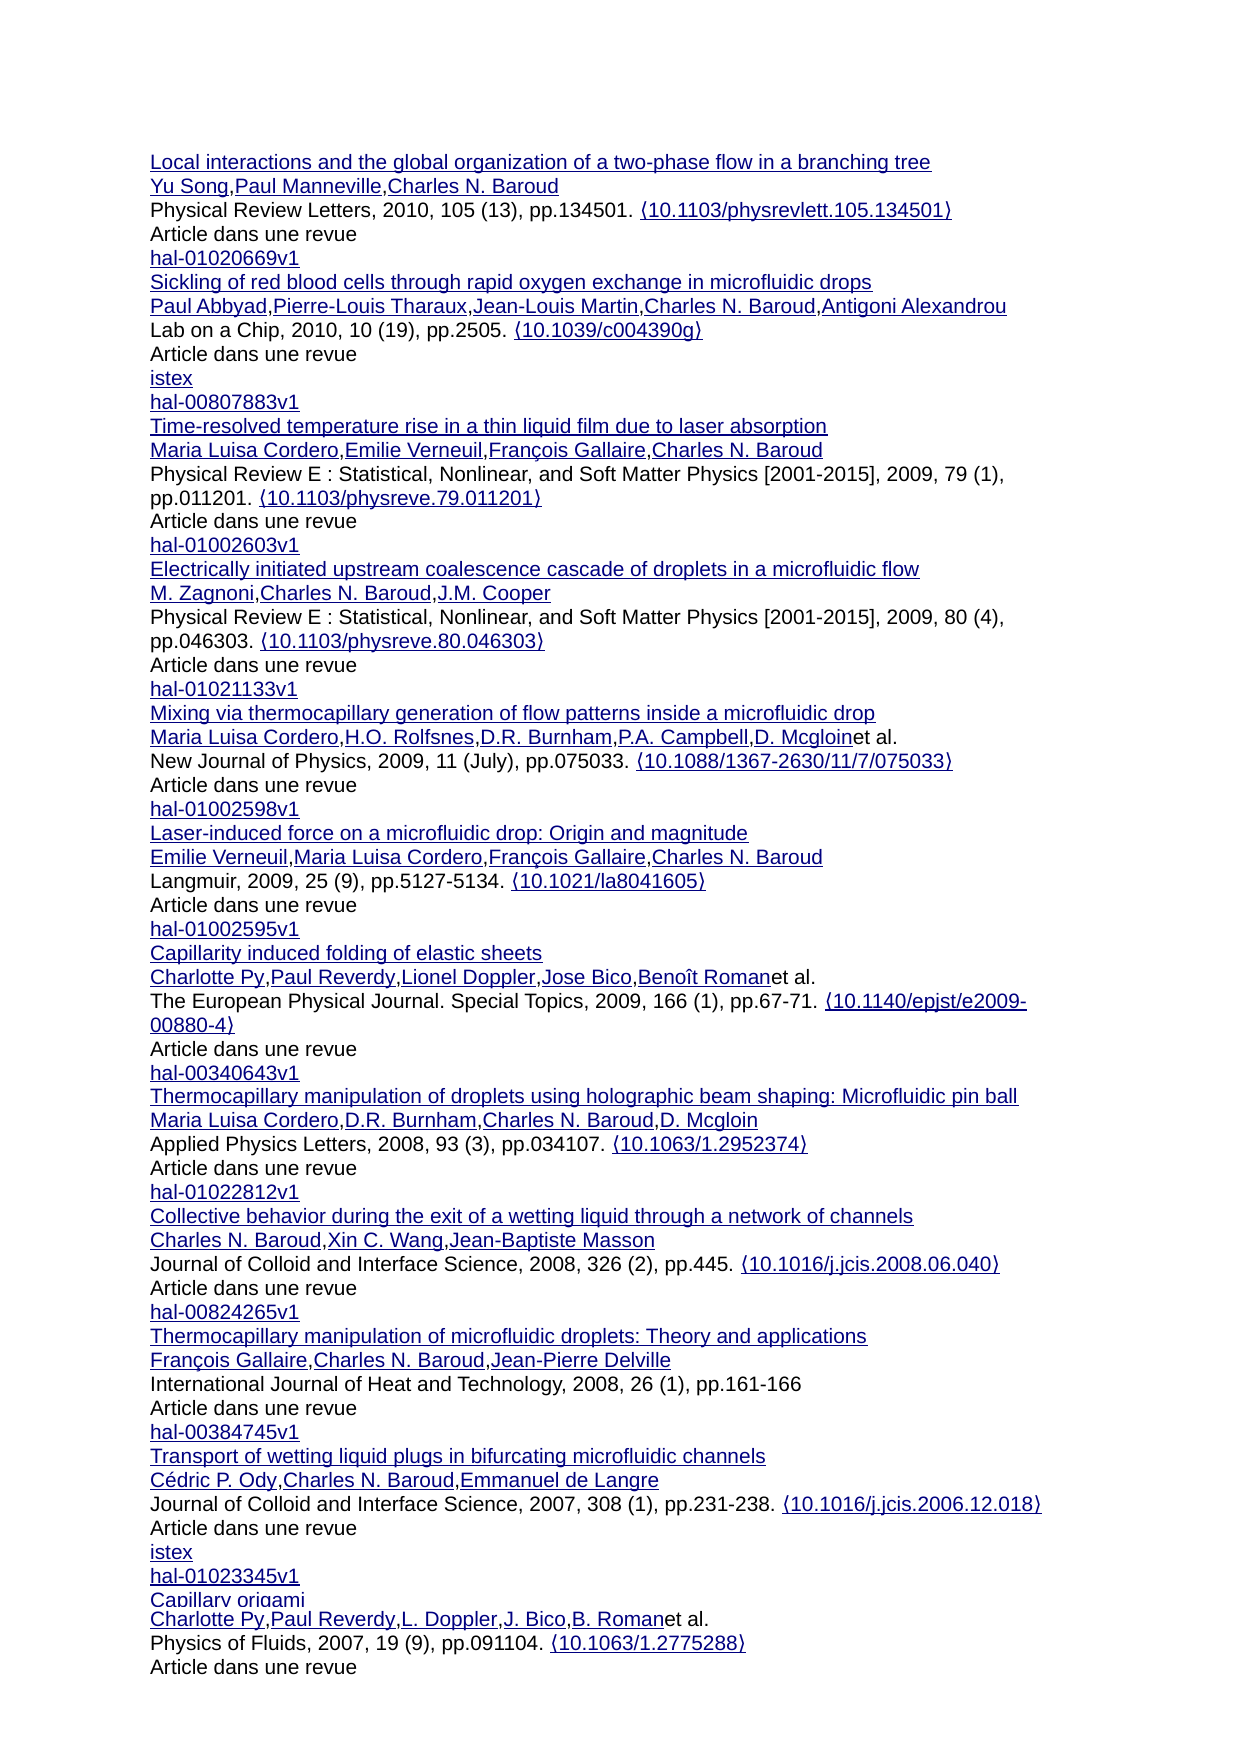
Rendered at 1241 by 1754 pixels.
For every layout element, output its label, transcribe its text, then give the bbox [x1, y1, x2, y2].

table_cell Thermocapillary manipulation of microfluidic droplets: Theory and applications François Gallaire,Charles N. Baroud,Jean-Pierre Delville International Journal of Heat and Technology, 2008, 26 (1), pp.161-166 Article dans une revue hal-00384745v1 [150, 1324, 1090, 1444]
table_cell Thermocapillary manipulation of droplets using holographic beam shaping: Microfluidic pin ball Maria Luisa Cordero,D.R. Burnham,Charles N. Baroud,D. Mcgloin Applied Physics Letters, 2008, 93 (3), pp.034107. ⟨10.1063/1.2952374⟩ Article dans une revue hal-01022812v1 [150, 1084, 1090, 1204]
table_cell Time-resolved temperature rise in a thin liquid film due to laser absorption Maria Luisa Cordero,Emilie Verneuil,François Gallaire,Charles N. Baroud Physical Review E : Statistical, Nonlinear, and Soft Matter Physics [2001-2015], 2009, 79 (1), pp.011201. ⟨10.1103/physreve.79.011201⟩ Article dans une revue hal-01002603v1 [150, 414, 1090, 557]
table_cell Laser-induced force on a microfluidic drop: Origin and magnitude Emilie Verneuil,Maria Luisa Cordero,François Gallaire,Charles N. Baroud Langmuir, 2009, 25 (9), pp.5127-5134. ⟨10.1021/la8041605⟩ Article dans une revue hal-01002595v1 [150, 821, 1090, 941]
table_cell Capillarity induced folding of elastic sheets Charlotte Py,Paul Reverdy,Lionel Doppler,Jose Bico,Benoît Romanet al. The European Physical Journal. Special Topics, 2009, 166 (1), pp.67-71. ⟨10.1140/epjst/e2009-00880-4⟩ Article dans une revue hal-00340643v1 [150, 941, 1090, 1084]
table_cell Mixing via thermocapillary generation of flow patterns inside a microfluidic drop Maria Luisa Cordero,H.O. Rolfsnes,D.R. Burnham,P.A. Campbell,D. Mcgloinet al. New Journal of Physics, 2009, 11 (July), pp.075033. ⟨10.1088/1367-2630/11/7/075033⟩ Article dans une revue hal-01002598v1 [150, 701, 1090, 821]
table_cell Transport of wetting liquid plugs in bifurcating microfluidic channels Cédric P. Ody,Charles N. Baroud,Emmanuel de Langre Journal of Colloid and Interface Science, 2007, 308 (1), pp.231-238. ⟨10.1016/j.jcis.2006.12.018⟩ Article dans une revue istex hal-01023345v1 [150, 1444, 1090, 1587]
table_cell Collective behavior during the exit of a wetting liquid through a network of channels Charles N. Baroud,Xin C. Wang,Jean-Baptiste Masson Journal of Colloid and Interface Science, 2008, 326 (2), pp.445. ⟨10.1016/j.jcis.2008.06.040⟩ Article dans une revue hal-00824265v1 [150, 1204, 1090, 1324]
table_cell Local interactions and the global organization of a two-phase flow in a branching tree Yu Song,Paul Manneville,Charles N. Baroud Physical Review Letters, 2010, 105 (13), pp.134501. ⟨10.1103/physrevlett.105.134501⟩ Article dans une revue hal-01020669v1 [150, 150, 1090, 270]
table_cell Electrically initiated upstream coalescence cascade of droplets in a microfluidic flow M. Zagnoni,Charles N. Baroud,J.M. Cooper Physical Review E : Statistical, Nonlinear, and Soft Matter Physics [2001-2015], 2009, 80 (4), pp.046303. ⟨10.1103/physreve.80.046303⟩ Article dans une revue hal-01021133v1 [150, 557, 1090, 701]
table_cell Capillary origami Charlotte Py,Paul Reverdy,L. Doppler,J. Bico,B. Romanet al. Physics of Fluids, 2007, 19 (9), pp.091104. ⟨10.1063/1.2775288⟩ Article dans une revue [150, 1588, 1090, 1679]
table_cell Sickling of red blood cells through rapid oxygen exchange in microfluidic drops Paul Abbyad,Pierre-Louis Tharaux,Jean-Louis Martin,Charles N. Baroud,Antigoni Alexandrou Lab on a Chip, 2010, 10 (19), pp.2505. ⟨10.1039/c004390g⟩ Article dans une revue istex hal-00807883v1 [150, 270, 1090, 413]
